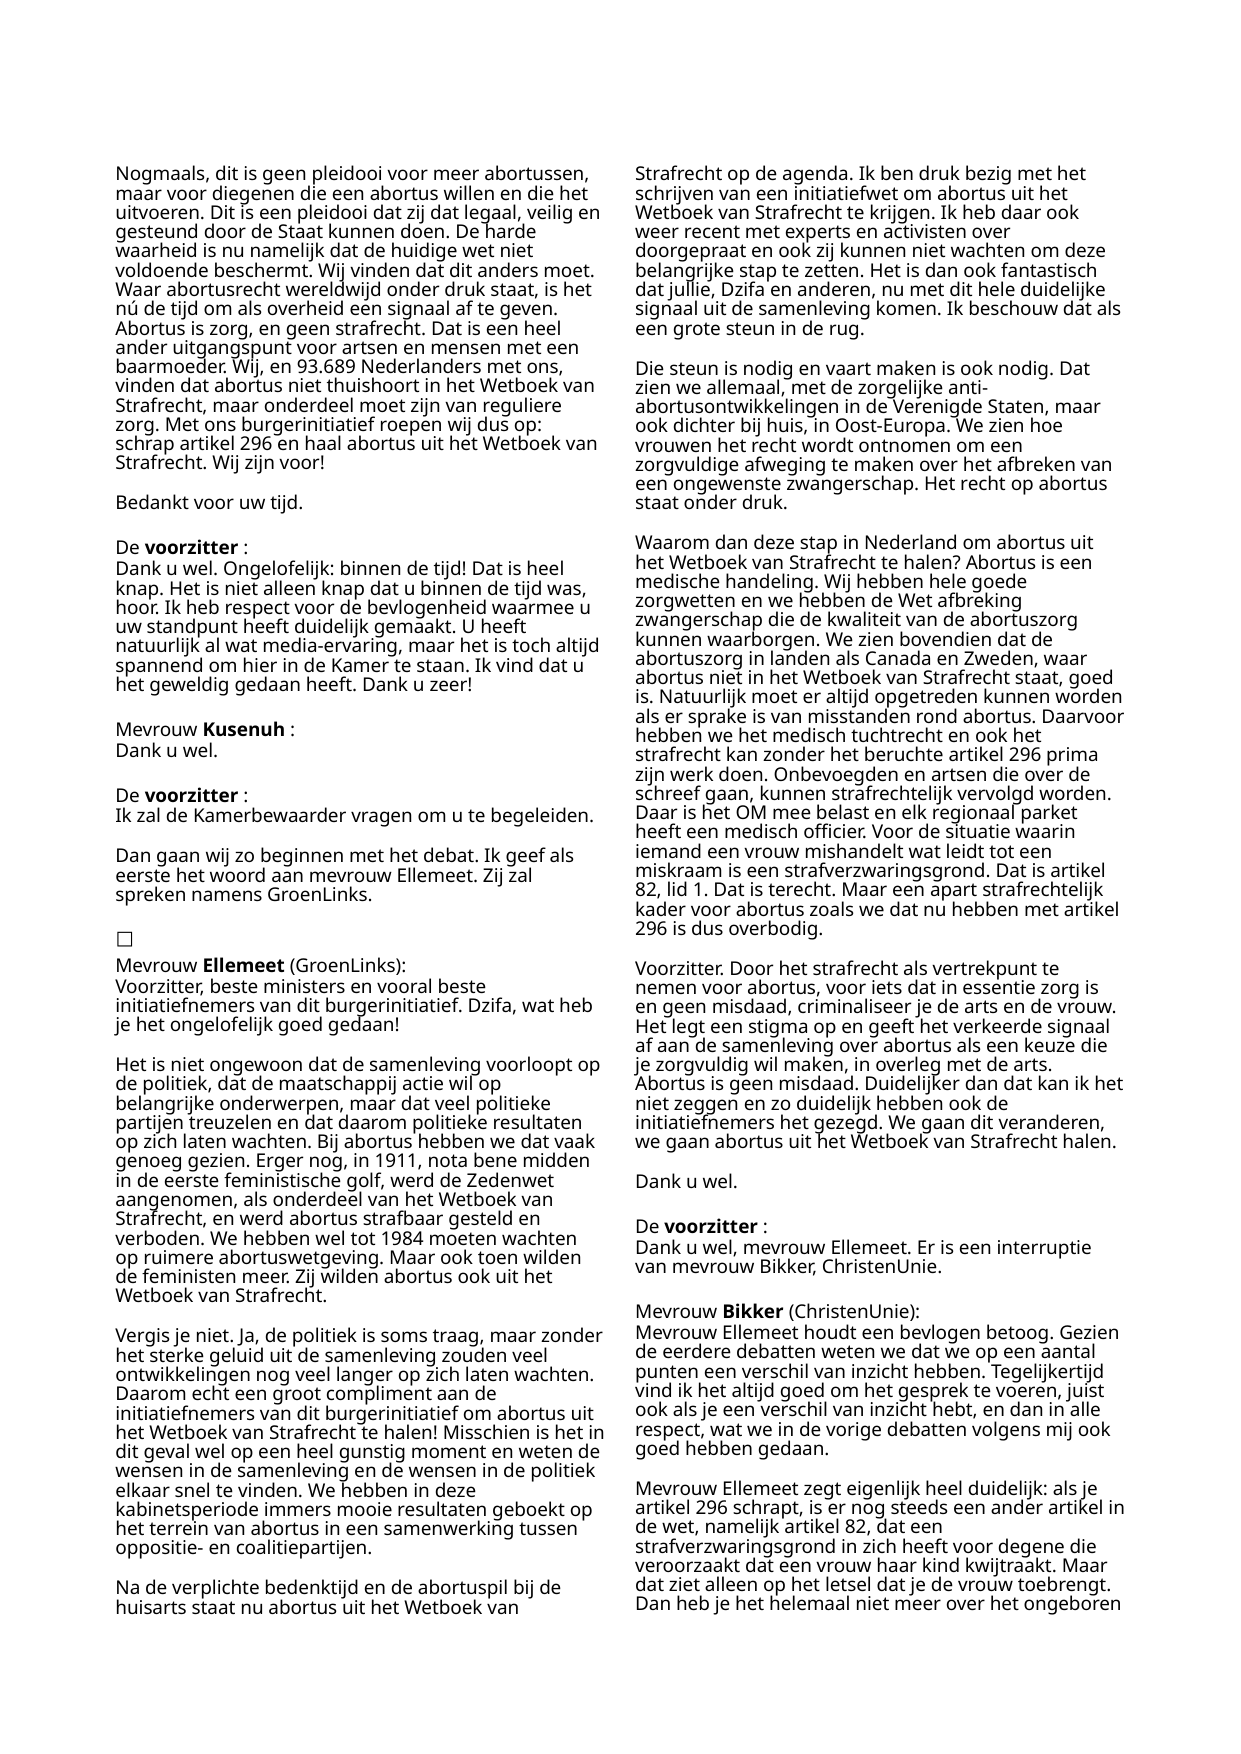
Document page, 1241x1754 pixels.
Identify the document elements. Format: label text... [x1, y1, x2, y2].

text De voorzitter : [635, 1213, 1125, 1239]
text Die steun is nodig en vaart maken is ook nodig. Dat zien we allemaal, met de zorgelijke anti-abortusontwikkelingen in de Verenigde Staten, maar ook dichter bij huis, in Oost-Europa. We zien hoe vrouwen het recht wordt ontnomen om een zorgvuldige afweging te maken over het afbreken van een ongewenste zwangerschap. Het recht op abortus staat onder druk. [635, 359, 1125, 514]
text Waarom dan deze stap in Nederland om abortus uit het Wetboek van Strafrecht te halen? Abortus is een medische handeling. Wij hebben hele goede zorgwetten en we hebben de Wet afbreking zwangerschap die de kwaliteit van de abortuszorg kunnen waarborgen. We zien bovendien dat de abortuszorg in landen als Canada en Zweden, waar abortus niet in het Wetboek van Strafrecht staat, goed is. Natuurlijk moet er altijd opgetreden kunnen worden als er sprake is van misstanden rond abortus. Daarvoor hebben we het medisch tuchtrecht en ook het strafrecht kan zonder het beruchte artikel 296 prima zijn werk doen. Onbevoegden en artsen die over de schreef gaan, kunnen strafrechtelijk vervolgd worden. Daar is het OM mee belast en elk regionaal parket heeft een medisch officier. Voor de situatie waarin iemand een vrouw mishandelt wat leidt tot een miskraam is een strafverzwaringsgrond. Dat is artikel 82, lid 1. Dat is terecht. Maar een apart strafrechtelijk kader voor abortus zoals we dat nu hebben met artikel 296 is dus overbodig. [635, 534, 1125, 939]
text Nogmaals, dit is geen pleidooi voor meer abortussen, maar voor diegenen die een abortus willen en die het uitvoeren. Dit is een pleidooi dat zij dat legaal, veilig en gesteund door de Staat kunnen doen. De harde waarheid is nu namelijk dat de huidige wet niet voldoende beschermt. Wij vinden dat dit anders moet. Waar abortusrecht wereldwijd onder druk staat, is het nú de tijd om als overheid een signaal af te geven. Abortus is zorg, en geen strafrecht. Dat is een heel ander uitgangspunt voor artsen en mensen met een baarmoeder. Wij, en 93.689 Nederlanders met ons, vinden dat abortus niet thuishoort in het Wetboek van Strafrecht, maar onderdeel moet zijn van reguliere zorg. Met ons burgerinitiatief roepen wij dus op: schrap artikel 296 en haal abortus uit het Wetboek van Strafrecht. Wij zijn voor! [115, 165, 605, 474]
text De voorzitter : [115, 534, 605, 560]
text Voorzitter, beste ministers en vooral beste initiatiefnemers van dit burgerinitiatief. Dzifa, wat heb je het ongelofelijk goed gedaan! [115, 978, 605, 1035]
text Bedankt voor uw tijd. [115, 494, 605, 514]
text Mevrouw Bikker (ChristenUnie): [635, 1298, 1125, 1324]
text Dank u wel. [635, 1173, 1125, 1192]
text Mevrouw Ellemeet houdt een bevlogen betoog. Gezien de eerdere debatten weten we dat we op een aantal punten een verschil van inzicht hebben. Tegelijkertijd vind ik het altijd goed om het gesprek te voeren, juist ook als je een verschil van inzicht hebt, en dan in alle respect, wat we in de vorige debatten volgens mij ook goed hebben gedaan. [635, 1324, 1125, 1459]
text Mevrouw Ellemeet (GroenLinks): [115, 952, 605, 978]
text Dan gaan wij zo beginnen met het debat. Ik geef als eerste het woord aan mevrouw Ellemeet. Zij zal spreken namens GroenLinks. [115, 847, 605, 905]
text Dank u wel. [115, 742, 605, 761]
text Ik zal de Kamerbewaarder vragen om u te begeleiden. [115, 807, 605, 827]
text Mevrouw Kusenuh : [115, 716, 605, 742]
text Mevrouw Ellemeet zegt eigenlijk heel duidelijk: als je artikel 296 schrapt, is er nog steeds een ander artikel in de wet, namelijk artikel 82, dat een strafverzwaringsgrond in zich heeft voor degene die veroorzaakt dat een vrouw haar kind kwijtraakt. Maar dat ziet alleen op het letsel dat je de vrouw toebrengt. Dan heb je het helemaal niet meer over het ongeboren [635, 1480, 1125, 1615]
text Dank u wel. Ongelofelijk: binnen de tijd! Dat is heel knap. Het is niet alleen knap dat u binnen de tijd was, hoor. Ik heb respect voor de bevlogenheid waarmee u uw standpunt heeft duidelijk gemaakt. U heeft natuurlijk al wat media-ervaring, maar het is toch altijd spannend om hier in de Kamer te staan. Ik vind dat u het geweldig gedaan heeft. Dank u zeer! [115, 560, 605, 695]
text Na de verplichte bedenktijd en de abortuspil bij de huisarts staat nu abortus uit het Wetboek van [115, 1579, 605, 1618]
text ⬜ [115, 926, 605, 952]
text Vergis je niet. Ja, de politiek is soms traag, maar zonder het sterke geluid uit de samenleving zouden veel ontwikkelingen nog veel langer op zich laten wachten. Daarom echt een groot compliment aan de initiatiefnemers van dit burgerinitiatief om abortus uit het Wetboek van Strafrecht te halen! Misschien is het in dit geval wel op een heel gunstig moment en weten de wensen in de samenleving en de wensen in de politiek elkaar snel te vinden. We hebben in deze kabinetsperiode immers mooie resultaten geboekt op het terrein van abortus in een samenwerking tussen oppositie- en coalitiepartijen. [115, 1327, 605, 1559]
text Het is niet ongewoon dat de samenleving voorloopt op de politiek, dat de maatschappij actie wil op belangrijke onderwerpen, maar dat veel politieke partijen treuzelen en dat daarom politieke resultaten op zich laten wachten. Bij abortus hebben we dat vaak genoeg gezien. Erger nog, in 1911, nota bene midden in de eerste feministische golf, werd de Zedenwet aangenomen, als onderdeel van het Wetboek van Strafrecht, en werd abortus strafbaar gesteld en verboden. We hebben wel tot 1984 moeten wachten op ruimere abortuswetgeving. Maar ook toen wilden de feministen meer. Zij wilden abortus ook uit het Wetboek van Strafrecht. [115, 1056, 605, 1307]
text Dank u wel, mevrouw Ellemeet. Er is een interruptie van mevrouw Bikker, ChristenUnie. [635, 1239, 1125, 1278]
text Strafrecht op de agenda. Ik ben druk bezig met het schrijven van een initiatiefwet om abortus uit het Wetboek van Strafrecht te krijgen. Ik heb daar ook weer recent met experts en activisten over doorgepraat en ook zij kunnen niet wachten om deze belangrijke stap te zetten. Het is dan ook fantastisch dat jullie, Dzifa en anderen, nu met dit hele duidelijke signaal uit de samenleving komen. Ik beschouw dat als een grote steun in de rug. [635, 165, 1125, 339]
text Voorzitter. Door het strafrecht als vertrekpunt te nemen voor abortus, voor iets dat in essentie zorg is en geen misdaad, criminaliseer je de arts en de vrouw. Het legt een stigma op en geeft het verkeerde signaal af aan de samenleving over abortus als een keuze die je zorgvuldig wil maken, in overleg met de arts. Abortus is geen misdaad. Duidelijker dan dat kan ik het niet zeggen en zo duidelijk hebben ook de initiatiefnemers het gezegd. We gaan dit veranderen, we gaan abortus uit het Wetboek van Strafrecht halen. [635, 960, 1125, 1152]
text De voorzitter : [115, 782, 605, 807]
